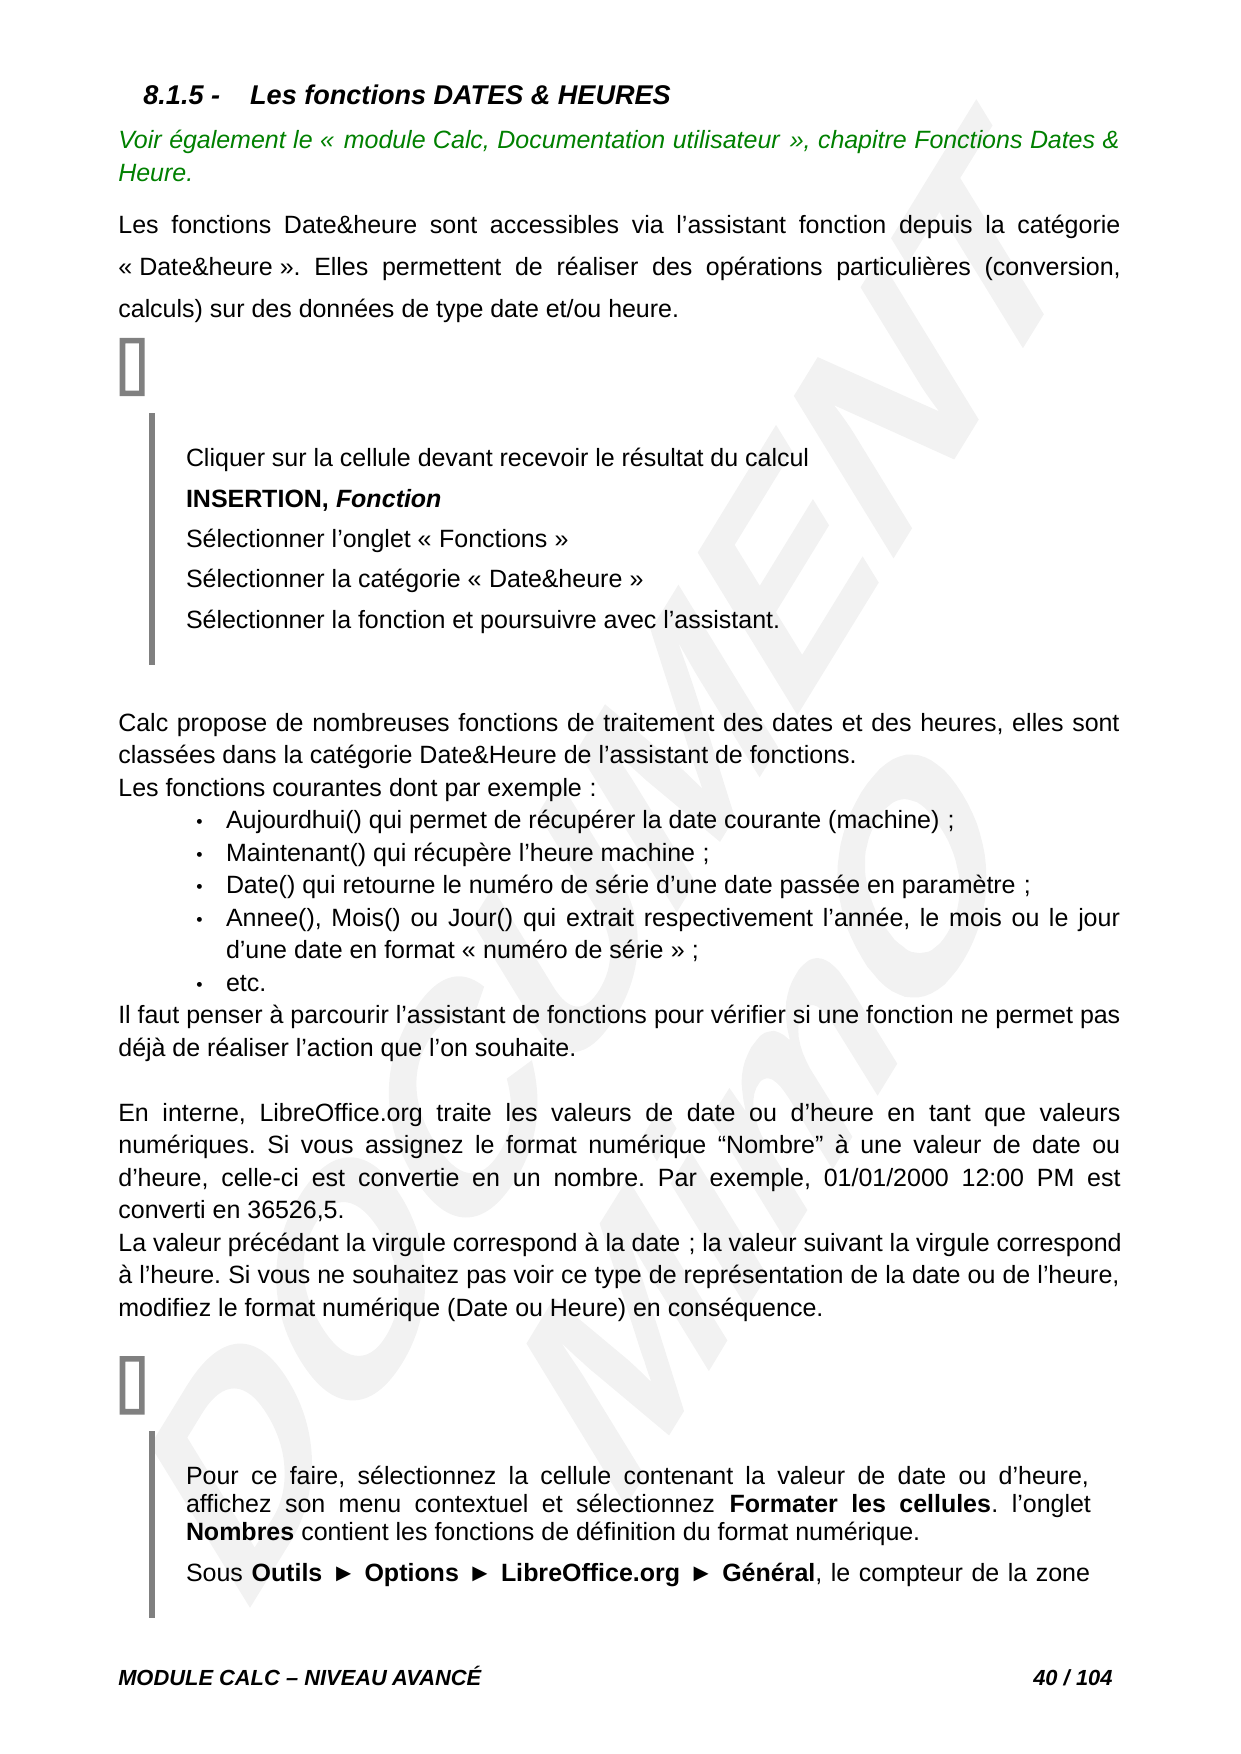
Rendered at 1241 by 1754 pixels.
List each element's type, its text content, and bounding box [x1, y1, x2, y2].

text Il faut penser à parcourir l’assistant de fonctions pour vérifier si une fonction ne permet pas déjà de réaliser l’action que l’on souhaite. [118, 998, 1122, 1063]
text Cliquer sur la cellule devant recevoir le résultat du calcul [155, 413, 1122, 453]
text En interne, LibreOffice.org traite les valeurs de date ou d’heure en tant que valeurs numériques. Si vous assignez le format numérique “Nombre” à une valeur de date ou d’heure, celle-ci est convertie en un nombre. Par exemple, 01/01/2000 12:00 PM est converti en 36526,5. [118, 1095, 1122, 1225]
text Sélectionner la catégorie « Date&heure » [155, 534, 1122, 574]
subtitle Les fonctions DATES & HEURES [143, 80, 1122, 110]
text Sélectionner la fonction et poursuivre avec l’assistant. [155, 574, 1122, 665]
text Les fonctions courantes dont par exemple : [118, 770, 1122, 803]
list etc. [196, 965, 1122, 998]
text INSERTION, Fonction [155, 453, 1122, 493]
text 8 [118, 337, 1122, 413]
text Sous Outils ► Options ► LibreOffice.org ► Général, le compteur de la zone Année à deux chiffres sert à paramétrer la période pour laquelle les années doivent être indiquées avec deux chiffres. [155, 1527, 1122, 1618]
text Calc propose de nombreuses fonctions de traitement des dates et des heures, elles sont classées dans la catégorie Date&Heure de l’assistant de fonctions. [118, 705, 1122, 770]
list Annee(), Mois() ou Jour() qui extrait respectivement l’année, le mois ou le jour d’une date en format « numéro de série » ; [196, 900, 1122, 965]
text Sélectionner l’onglet « Fonctions » [155, 493, 1122, 534]
list Date() qui retourne le numéro de série d’une date passée en paramètre ; [196, 868, 1122, 900]
list Maintenant() qui récupère l’heure machine ; [196, 835, 1122, 868]
text Voir également le « module Calc, Documentation utilisateur », chapitre Fonctions Dates & Heure. [118, 123, 1122, 188]
text La valeur précédant la virgule correspond à la date ; la valeur suivant la virgule correspond à l’heure. Si vous ne souhaitez pas voir ce type de représentation de la date ou de l’heure, modifiez le format numérique (Date ou Heure) en conséquence. [118, 1225, 1122, 1323]
text Les fonctions Date&heure sont accessibles via l’assistant fonction depuis la catégorie « Date&heure ». Elles permettent de réaliser des opérations particulières (conversion, calculs) sur des données de type date et/ou heure. [118, 211, 1122, 323]
text 8 [118, 1355, 1122, 1431]
text Pour ce faire, sélectionnez la cellule contenant la valeur de date ou d’heure, affichez son menu contextuel et sélectionnez Formater les cellules. l’onglet Nombres contient les fonctions de définition du format numérique. [155, 1431, 1122, 1527]
list Aujourdhui() qui permet de récupérer la date courante (machine) ; [196, 803, 1122, 835]
